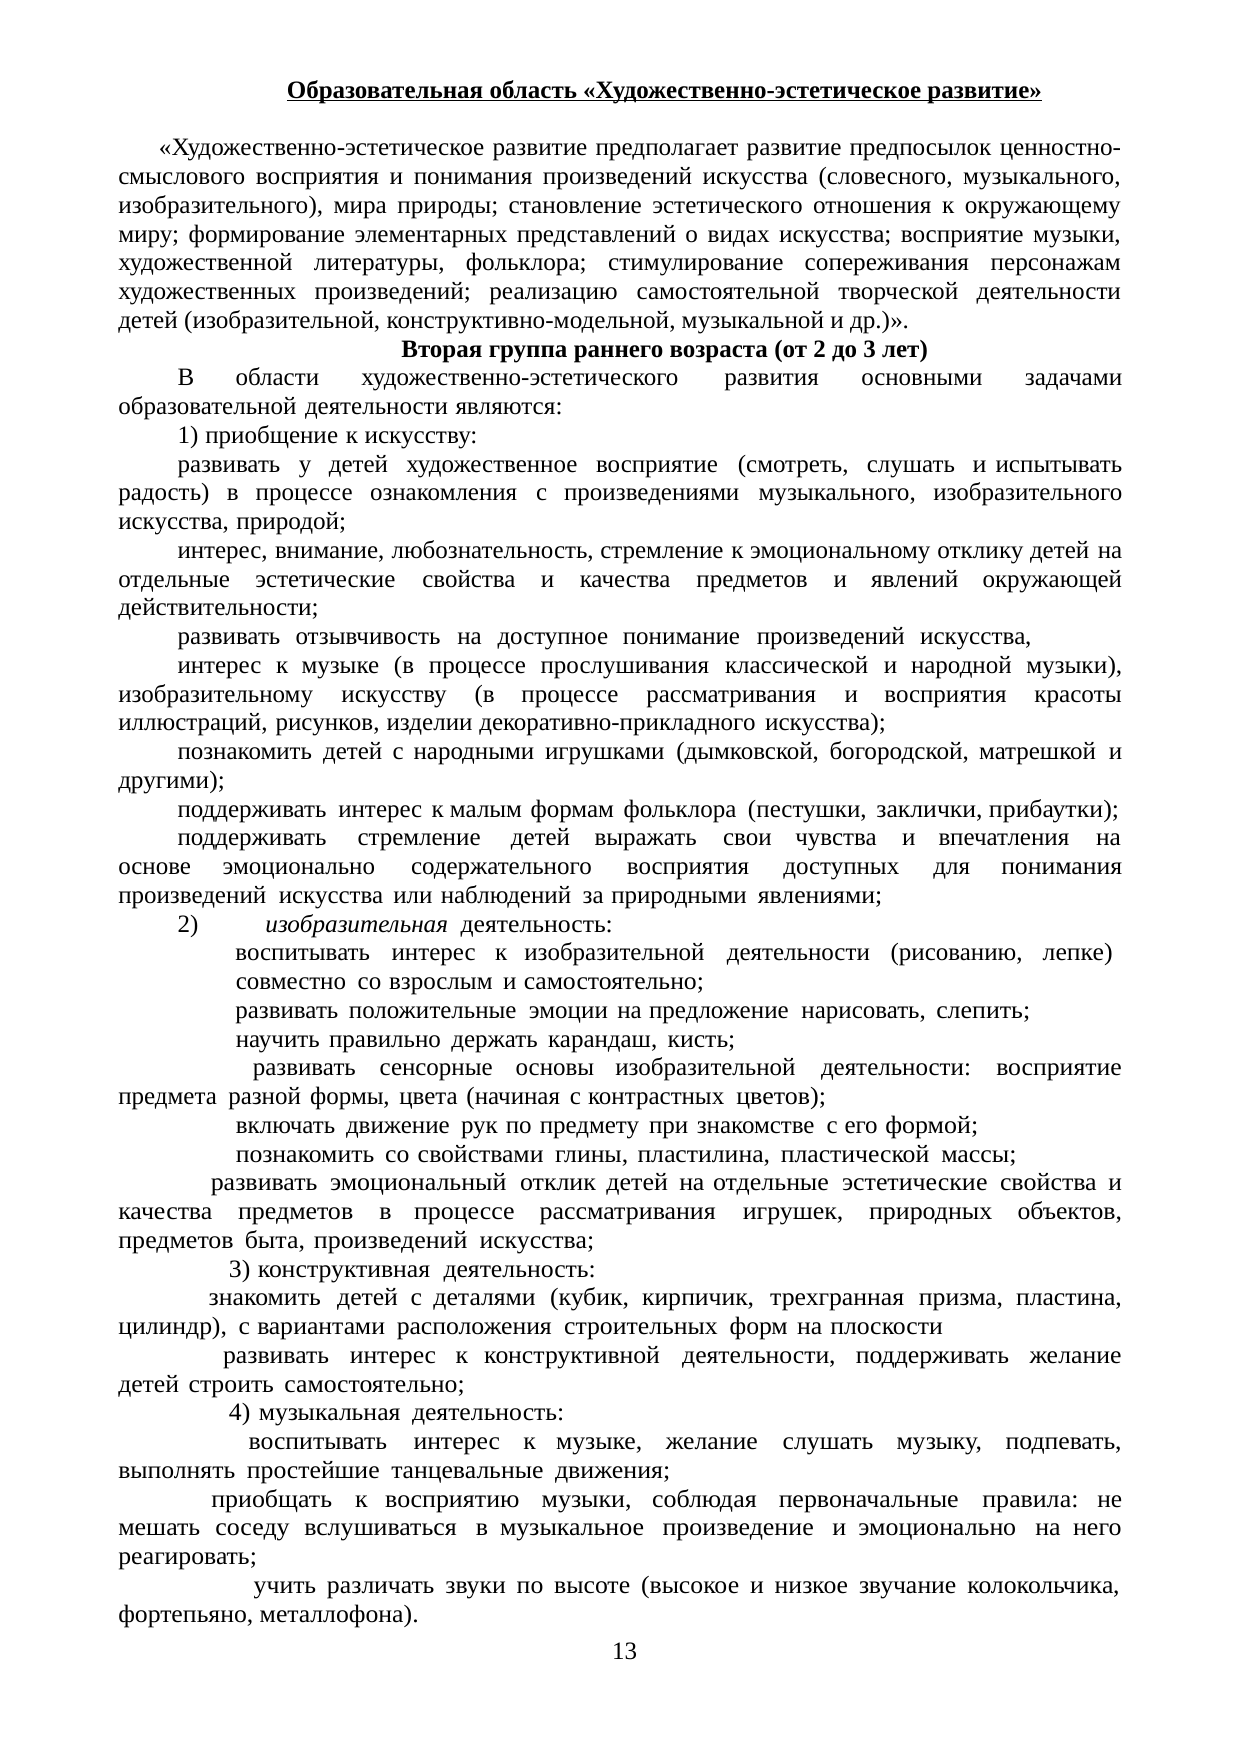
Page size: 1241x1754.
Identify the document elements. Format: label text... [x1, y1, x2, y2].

text развивать сенсорные основы изобразительной деятельности: восприятие предмета разной формы, цвета (начиная с контрастных цветов); [118, 1052, 1122, 1110]
text «Художественно-эстетическое развитие предполагает развитие предпосылок ценностно-смыслового восприятия и понимания произведений искусства (словесного, музыкального, изобразительного), мира природы; становление эстетического отношения к окружающему миру; формирование элементарных представлений о видах искусства; восприятие музыки, художественной литературы, фольклора; стимулирование сопереживания персонажам художественных произведений; реализацию самостоятельной творческой деятельности детей (изобразительной, конструктивно-модельной, музыкальной и др.)». [118, 132, 1122, 334]
text Образовательная область «Художественно-эстетическое развитие» [162, 75, 1122, 104]
text научить правильно держать карандаш, кисть; [118, 1024, 1122, 1052]
text 4) музыкальная деятельность: [118, 1397, 1122, 1426]
text включать движение рук по предмету при знакомстве с его формой; [118, 1110, 1122, 1139]
text интерес, внимание, любознательность, стремление к эмоциональному отклику детей на отдельные эстетические свойства и качества предметов и явлений окружающей действительности; [118, 535, 1122, 621]
text знакомить детей с деталями (кубик, кирпичик, трехгранная призма, пластина, цилиндр), с вариантами расположения строительных форм на плоскости [118, 1282, 1122, 1340]
text 1) приобщение к искусству: [118, 420, 1122, 449]
text интерес к музыке (в процессе прослушивания классической и народной музыки), изобразительному искусству (в процессе рассматривания и восприятия красоты иллюстраций, рисунков, изделии декоративно-прикладного искусства); [118, 650, 1122, 736]
text В области художественно-эстетического развития основными задачами образовательной деятельности являются: [118, 362, 1122, 420]
text поддерживать стремление детей выражать свои чувства и впечатления на основе эмоционально содержательного восприятия доступных для понимания произведений искусства или наблюдений за природными явлениями; [118, 822, 1122, 909]
text совместно со взрослым и самостоятельно; [118, 966, 1122, 995]
text учить различать звуки по высоте (высокое и низкое звучание колокольчика, фортепьяно, металлофона). [118, 1570, 1122, 1627]
text развивать интерес к конструктивной деятельности, поддерживать желание детей строить самостоятельно; [118, 1340, 1122, 1397]
text приобщать к восприятию музыки, соблюдая первоначальные правила: не мешать соседу вслушиваться в музыкальное произведение и эмоционально на него реагировать; [118, 1484, 1122, 1570]
text 3) конструктивная деятельность: [118, 1254, 1122, 1282]
list изобразительная деятельность: [118, 909, 1122, 937]
text развивать отзывчивость на доступное понимание произведений искусства, [118, 621, 1122, 650]
text познакомить детей с народными игрушками (дымковской, богородской, матрешкой и другими); [118, 736, 1122, 794]
text воспитывать интерес к изобразительной деятельности (рисованию, лепке) [118, 937, 1122, 966]
text развивать у детей художественное восприятие (смотреть, слушать и испытывать радость) в процессе ознакомления с произведениями музыкального, изобразительного искусства, природой; [118, 449, 1122, 535]
text воспитывать интерес к музыке, желание слушать музыку, подпевать, выполнять простейшие танцевальные движения; [118, 1426, 1122, 1484]
text развивать эмоциональный отклик детей на отдельные эстетические свойства и качества предметов в процессе рассматривания игрушек, природных объектов, предметов быта, произведений искусства; [118, 1167, 1122, 1254]
text поддерживать интерес к малым формам фольклора (пестушки, заклички, прибаутки); [118, 794, 1122, 822]
text развивать положительные эмоции на предложение нарисовать, слепить; [118, 995, 1122, 1024]
text познакомить со свойствами глины, пластилина, пластической массы; [118, 1139, 1122, 1167]
text Вторая группа раннего возраста (от 2 до 3 лет) [162, 334, 1122, 362]
